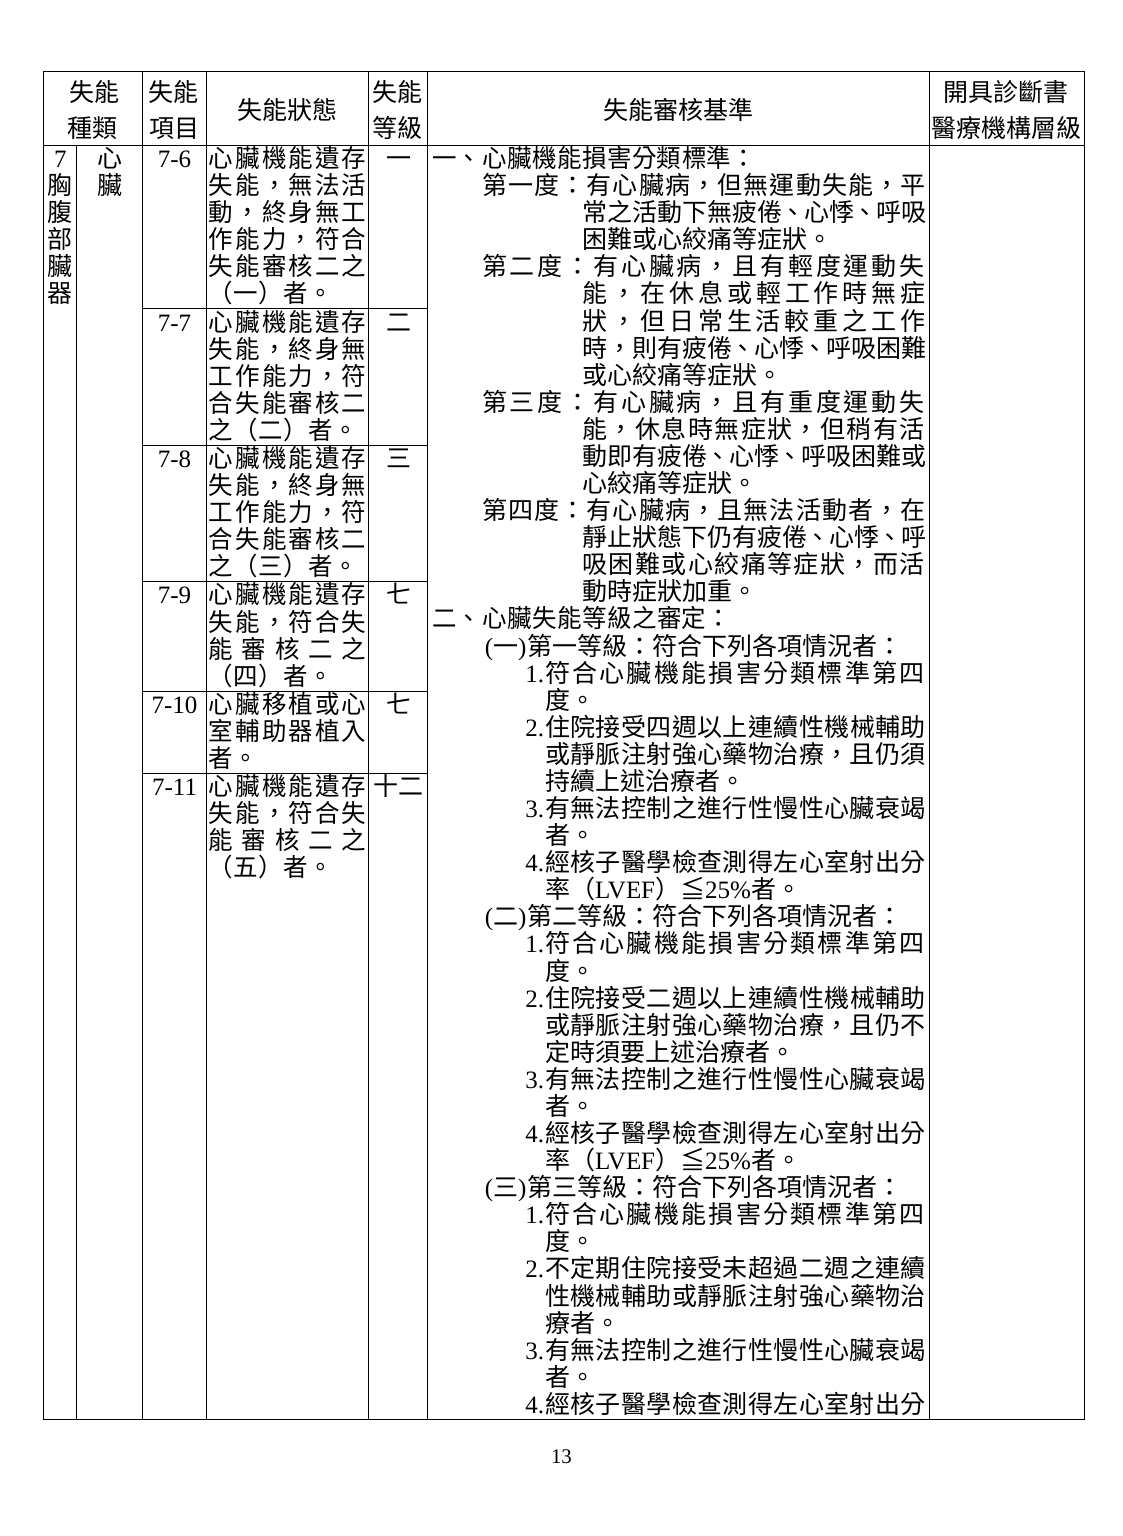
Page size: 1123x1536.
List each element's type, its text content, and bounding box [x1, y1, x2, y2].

table_cell 7 胸 腹 部 臟 器 [44, 146, 76, 1419]
table_cell [930, 146, 1084, 1419]
table_cell 7-11 [143, 774, 206, 1419]
table_cell 7-7 [143, 309, 206, 445]
table_cell 心臟機能遺存失能，符合失能審核二之（四）者。 [207, 582, 368, 691]
table_header 失能狀態 [207, 72, 368, 145]
table_header 失能 種類 [44, 72, 142, 145]
table_cell 7-9 [143, 582, 206, 691]
table_cell 七 [369, 692, 427, 773]
table_header 失能等級 [369, 72, 427, 145]
table_header 開具診斷書 醫療機構層級 [930, 72, 1084, 145]
table_cell 心臟機能損害分類標準： 第一度：有心臟病，但無運動失能，平常之活動下無疲倦、心悸、呼吸困難或心絞痛等症狀。 第二度：有心臟病，且有輕度運動失能，在休息或輕工作時無症狀，但日常生活較重之工作時，則有疲倦、心悸、呼吸困難或心絞痛等症狀。 第三度：有心臟病，且有重度運動失能，休息時無症狀，但稍有活動即有疲倦、心悸、呼吸困難或心絞痛等症狀。 第四度：有心臟病，且無法活動者，在靜止狀態下仍有疲倦、心悸、呼吸困難或心絞痛等症狀，而活動時症狀加重。 心臟失能等級之審定： 第一等級：符合下列各項情況者： 符合心臟機能損害分類標準第四度。 住院接受四週以上連續性機械輔助或靜脈注射強心藥物治療，且仍須持續上述治療者。 有無法控制之進行性慢性心臟衰竭者。 經核子醫學檢查測得左心室射出分率（LVEF）≦25%者。 第二等級：符合下列各項情況者： 符合心臟機能損害分類標準第四度。 住院接受二週以上連續性機械輔助或靜脈注射強心藥物治療，且仍不定時須要上述治療者。 有無法控制之進行性慢性心臟衰竭者。 經核子醫學檢查測得左心室射出分率（LVEF）≦25%者。 第三等級：符合下列各項情況者： 符合心臟機能損害分類標準第四度。 不定期住院接受未超過二週之連續性機械輔助或靜脈注射強心藥物治療者。 有無法控制之進行性慢性心臟衰竭者。 經核子醫學檢查測得左心室射出分率（LVEF）≦25%者。 第七等級：符合心臟機能損害分類標準第三、四度，並經核子醫學檢查測得左心室射出分率（LVEF）≦25%，且符合下列情況之一者： 冠狀動脈心臟病：有心肌梗塞病史或經冠狀動脈攝影術證實者。 瓣膜性心臟病：經心臟超音波檢查證實有中重度以上瓣膜異常（狹窄或逆流）者。 心肌疾病（擴大性、肥厚性、侷限性）：經心臟超音波檢查證實者。 動脈瘤（含主動脈剝離或非剝離性瘤達直徑五公分者）：經適當影像學檢查證實者。 其他心臟血管疾病：經心臟專科醫師診斷，評估與判定有相當程度之心臟功能失能者。 第十二等級：符合心臟機能損害分類標準第二、三、四度，並經核子醫學檢查測得左心室射出分率（LVEF）26%-49%，且符合下列情況之一者： 冠狀動脈心臟病：有心肌梗塞病史或經冠狀動脈攝影術證實者。 瓣膜性心臟病：經心臟超音波檢查證實有中度以上瓣膜異常（狹窄或逆流）者。 心肌疾病（擴大性、肥厚性、侷限性）：經心臟超音波檢查證實者。 主動脈剝離：經適當影像學檢查證實者。 其他心臟血管疾病：經心臟專科醫師診斷，評估與判定有相當程度之心臟功能失能者。 [428, 146, 929, 1419]
table_cell 二 [369, 309, 427, 445]
table_cell 一 [369, 146, 427, 308]
table_cell 7-8 [143, 446, 206, 581]
table_cell 心臟機能遺存失能，終身無工作能力，符合失能審核二之（三）者。 [207, 446, 368, 581]
table_header 失能 項目 [143, 72, 206, 145]
table_cell 心 臟 [77, 146, 142, 1419]
table_cell 7-6 [143, 146, 206, 308]
table_cell 心臟機能遺存失能，符合失能審核二之（五）者。 [207, 774, 368, 1419]
table_cell 心臟移植或心室輔助器植入者。 [207, 692, 368, 773]
table_header 失能審核基準 [428, 72, 929, 145]
table_cell 7-10 [143, 692, 206, 773]
table_cell 七 [369, 582, 427, 691]
table_cell 心臟機能遺存失能，無法活動，終身無工作能力，符合失能審核二之（一）者。 [207, 146, 368, 308]
table_cell 十二 [369, 774, 427, 1419]
table_cell 三 [369, 446, 427, 581]
table_cell 心臟機能遺存失能，終身無工作能力，符合失能審核二之（二）者。 [207, 309, 368, 445]
